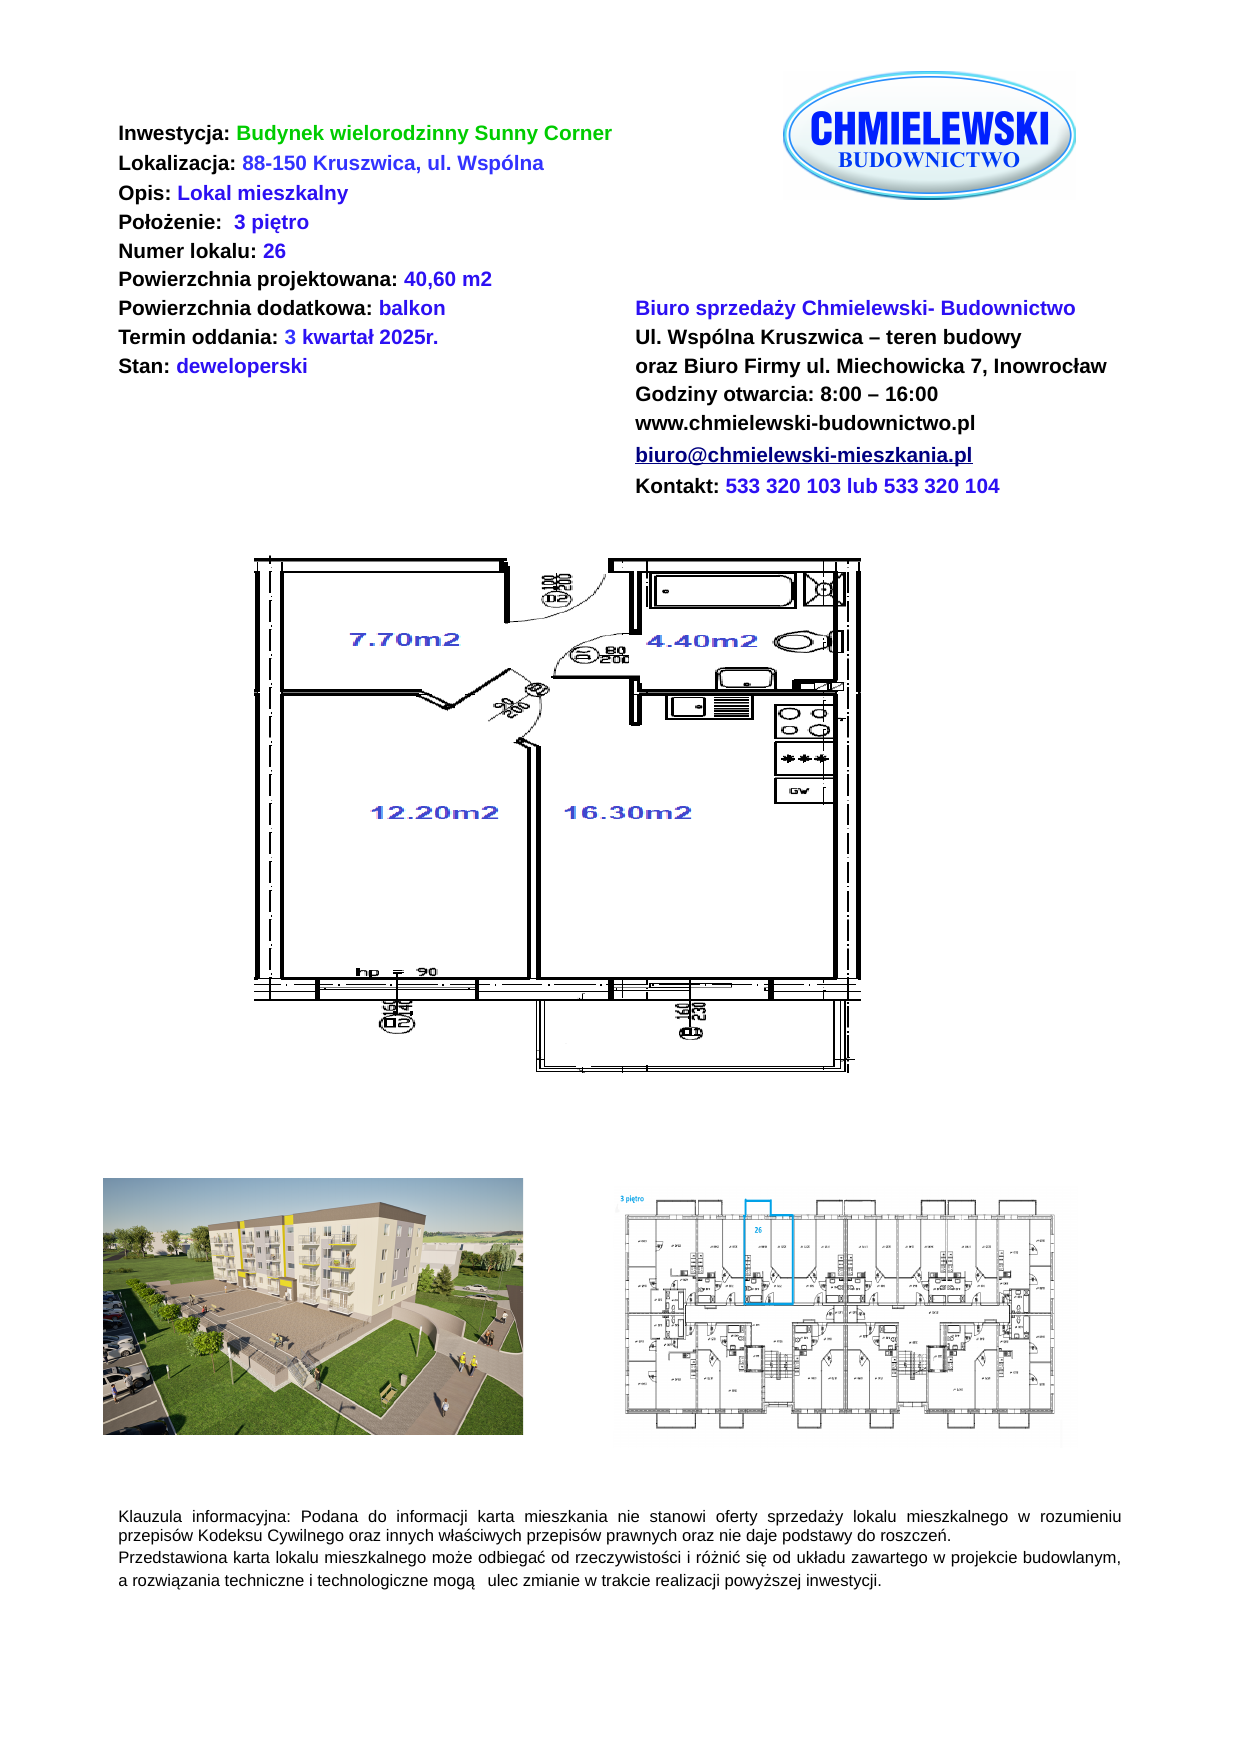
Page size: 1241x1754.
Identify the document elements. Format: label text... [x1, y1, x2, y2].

subtitle Lokalizacja: 88-150 Kruszwica, ul. Wspólna [118, 151, 783, 175]
subtitle [1076, 151, 1122, 175]
picture [103, 1178, 524, 1435]
text Stan: deweloperski oraz Biuro Firmy ul. Miechowicka 7, Inowrocław [118, 353, 1122, 377]
text Powierzchnia dodatkowa: balkon Biuro sprzedaży Chmielewski- Budownictwo [118, 296, 1122, 320]
text Położenie: 3 piętro [118, 210, 1122, 234]
text Opis: Lokal mieszkalny [118, 181, 1122, 205]
picture [783, 71, 1076, 200]
text Numer lokalu: 26 [118, 238, 1122, 262]
text Przedstawiona karta lokalu mieszkalnego może odbiegać od rzeczywistości i różnić się od układu zawartego w projekcie budowlanym, a rozwiązania techniczne i technologiczne mogą ulec zmianie w trakcie realizacji powyższej inwestycji. [118, 1548, 1122, 1590]
text Klauzula informacyjna: Podana do informacji karta mieszkania nie stanowi oferty sprzedaży lokalu mieszkalnego w rozumieniu przepisów Kodeksu Cywilnego oraz innych właściwych przepisów prawnych oraz nie daje podstawy do roszczeń. [118, 1507, 1122, 1545]
text Kontakt: 533 320 103 lub 533 320 104 [118, 474, 1122, 498]
subtitle [1076, 121, 1122, 145]
picture [613, 1186, 1078, 1448]
text Godziny otwarcia: 8:00 – 16:00 [118, 382, 1122, 406]
text biuro@chmielewski-mieszkania.pl [118, 442, 1122, 466]
text Termin oddania: 3 kwartał 2025r. Ul. Wspólna Kruszwica – teren budowy [118, 325, 1122, 349]
subtitle Inwestycja: Budynek wielorodzinny Sunny Corner [118, 121, 783, 145]
text Powierzchnia projektowana: 40,60 m2 [118, 267, 1122, 291]
text www.chmielewski-budownictwo.pl [118, 411, 1122, 435]
picture [222, 534, 1018, 1113]
